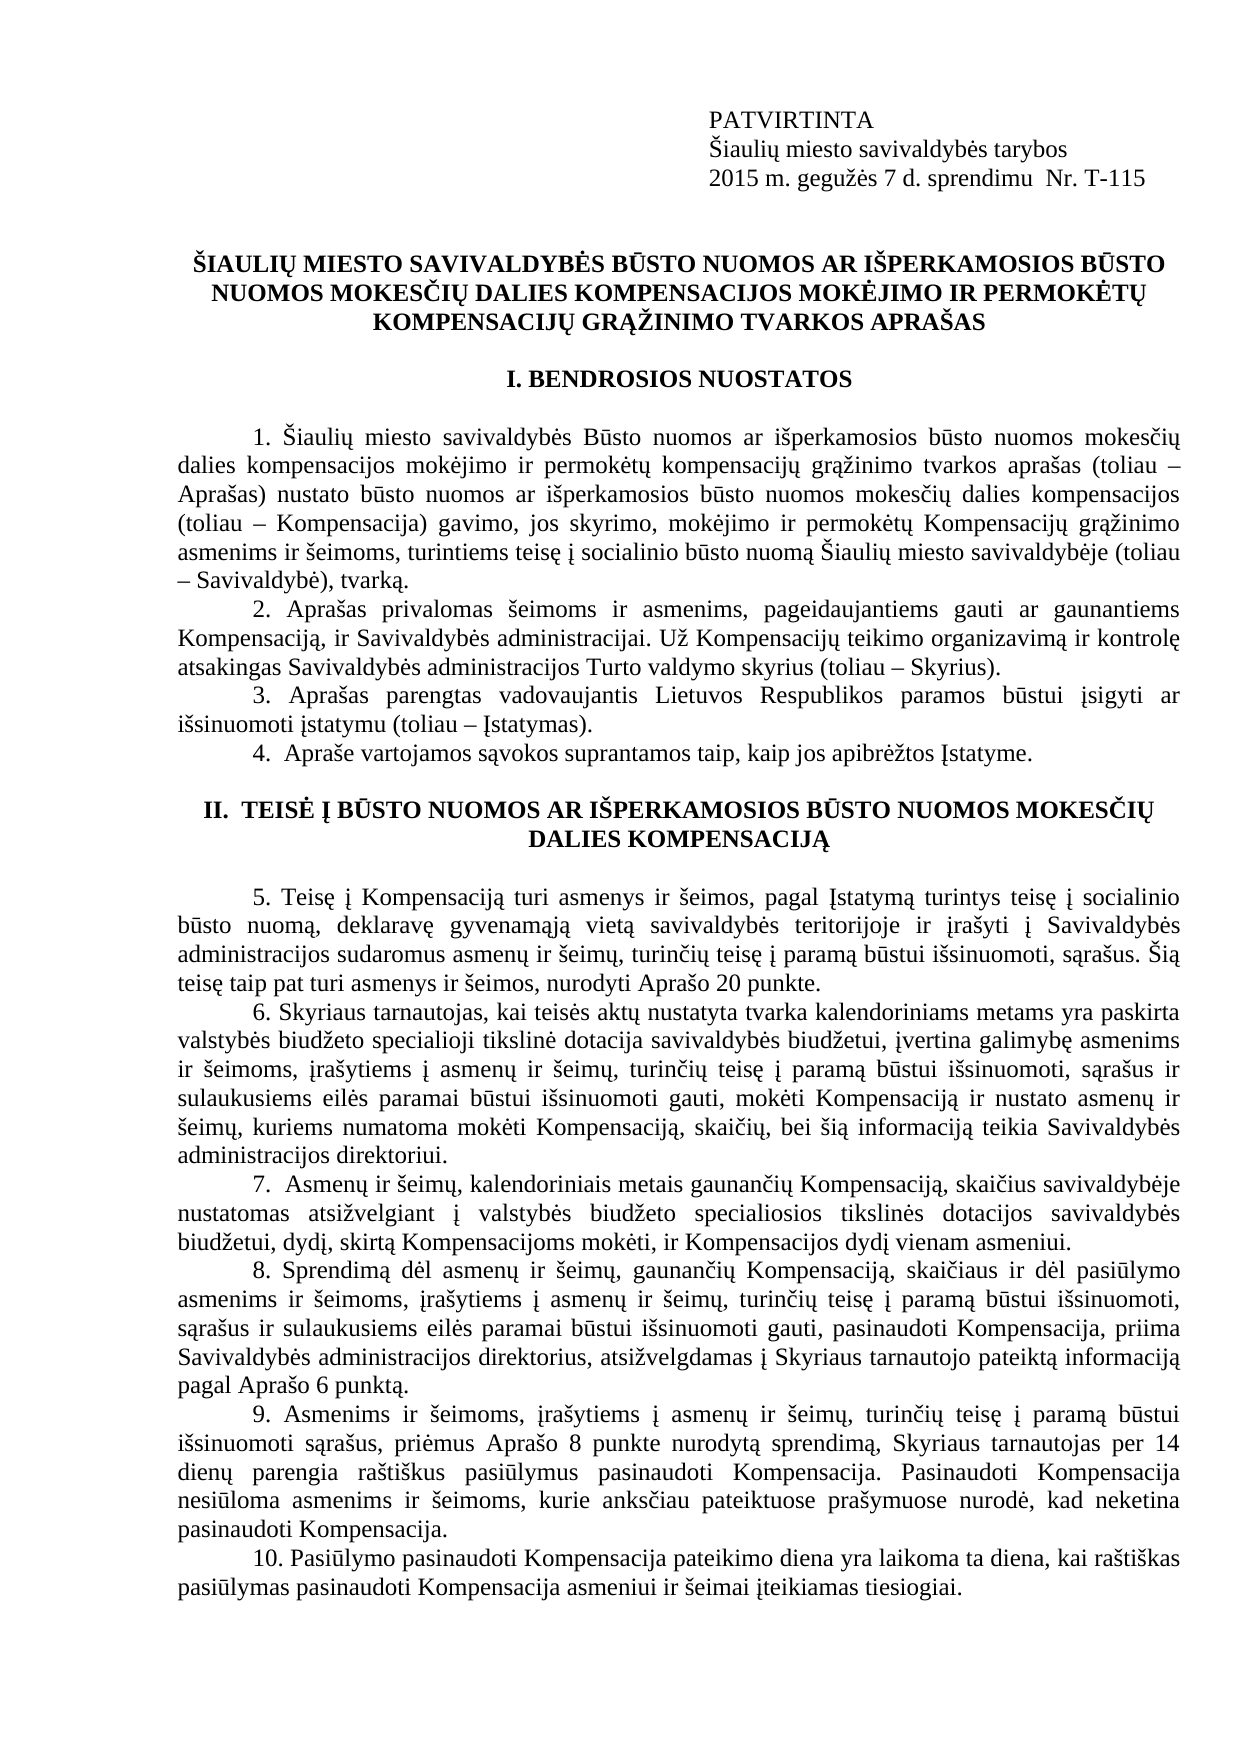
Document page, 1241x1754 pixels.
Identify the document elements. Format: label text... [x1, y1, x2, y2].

text I. BENDROSIOS NUOSTATOS [177, 364, 1181, 393]
text 7. Asmenų ir šeimų, kalendoriniais metais gaunančių Kompensaciją, skaičius savivaldybėje nustatomas atsižvelgiant į valstybės biudžeto specialiosios tikslinės dotacijos savivaldybės biudžetui, dydį, skirtą Kompensacijoms mokėti, ir Kompensacijos dydį vienam asmeniui. [177, 1169, 1181, 1256]
text 3. Aprašas parengtas vadovaujantis Lietuvos Respublikos paramos būstui įsigyti ar išsinuomoti įstatymu (toliau – Įstatymas). [177, 681, 1181, 738]
text II. TEISĖ Į BŪSTO NUOMOS AR IŠPERKAMOSIOS BŪSTO NUOMOS MOKESČIŲ DALIES KOMPENSACIJĄ [177, 796, 1181, 853]
text 2015 m. gegužės 7 d. sprendimu Nr. T-115 [177, 163, 1181, 192]
text 9. Asmenims ir šeimoms, įrašytiems į asmenų ir šeimų, turinčių teisę į paramą būstui išsinuomoti sąrašus, priėmus Aprašo 8 punkte nurodytą sprendimą, Skyriaus tarnautojas per 14 dienų parengia raštiškus pasiūlymus pasinaudoti Kompensacija. Pasinaudoti Kompensacija nesiūloma asmenims ir šeimoms, kurie anksčiau pateiktuose prašymuose nurodė, kad neketina pasinaudoti Kompensacija. [177, 1399, 1181, 1543]
text 2. Aprašas privalomas šeimoms ir asmenims, pageidaujantiems gauti ar gaunantiems Kompensaciją, ir Savivaldybės administracijai. Už Kompensacijų teikimo organizavimą ir kontrolę atsakingas Savivaldybės administracijos Turto valdymo skyrius (toliau – Skyrius). [177, 594, 1181, 681]
text 5. Teisę į Kompensaciją turi asmenys ir šeimos, pagal Įstatymą turintys teisę į socialinio būsto nuomą, deklaravę gyvenamąją vietą savivaldybės teritorijoje ir įrašyti į Savivaldybės administracijos sudaromus asmenų ir šeimų, turinčių teisę į paramą būstui išsinuomoti, sąrašus. Šią teisę taip pat turi asmenys ir šeimos, nurodyti Aprašo 20 punkte. [177, 882, 1181, 997]
text 10. Pasiūlymo pasinaudoti Kompensacija pateikimo diena yra laikoma ta diena, kai raštiškas pasiūlymas pasinaudoti Kompensacija asmeniui ir šeimai įteikiamas tiesiogiai. [177, 1543, 1181, 1601]
text 8. Sprendimą dėl asmenų ir šeimų, gaunančių Kompensaciją, skaičiaus ir dėl pasiūlymo asmenims ir šeimoms, įrašytiems į asmenų ir šeimų, turinčių teisę į paramą būstui išsinuomoti, sąrašus ir sulaukusiems eilės paramai būstui išsinuomoti gauti, pasinaudoti Kompensacija, priima Savivaldybės administracijos direktorius, atsižvelgdamas į Skyriaus tarnautojo pateiktą informaciją pagal Aprašo 6 punktą. [177, 1256, 1181, 1399]
text ŠIAULIŲ MIESTO SAVIVALDYBĖS BŪSTO NUOMOS AR IŠPERKAMOSIOS BŪSTO NUOMOS MOKESČIŲ DALIES KOMPENSACIJOS MOKĖJIMO IR PERMOKĖTŲ KOMPENSACIJŲ GRĄŽINIMO TVARKOS APRAŠAS [177, 249, 1181, 336]
text PATVIRTINTA [177, 106, 1181, 134]
text 1. Šiaulių miesto savivaldybės Būsto nuomos ar išperkamosios būsto nuomos mokesčių dalies kompensacijos mokėjimo ir permokėtų kompensacijų grąžinimo tvarkos aprašas (toliau – Aprašas) nustato būsto nuomos ar išperkamosios būsto nuomos mokesčių dalies kompensacijos (toliau – Kompensacija) gavimo, jos skyrimo, mokėjimo ir permokėtų Kompensacijų grąžinimo asmenims ir šeimoms, turintiems teisę į socialinio būsto nuomą Šiaulių miesto savivaldybėje (toliau – Savivaldybė), tvarką. [177, 422, 1181, 594]
text 6. Skyriaus tarnautojas, kai teisės aktų nustatyta tvarka kalendoriniams metams yra paskirta valstybės biudžeto specialioji tikslinė dotacija savivaldybės biudžetui, įvertina galimybę asmenims ir šeimoms, įrašytiems į asmenų ir šeimų, turinčių teisę į paramą būstui išsinuomoti, sąrašus ir sulaukusiems eilės paramai būstui išsinuomoti gauti, mokėti Kompensaciją ir nustato asmenų ir šeimų, kuriems numatoma mokėti Kompensaciją, skaičių, bei šią informaciją teikia Savivaldybės administracijos direktoriui. [177, 997, 1181, 1169]
text Šiaulių miesto savivaldybės tarybos [177, 134, 1181, 163]
text 4. Apraše vartojamos sąvokos suprantamos taip, kaip jos apibrėžtos Įstatyme. [177, 738, 1181, 767]
